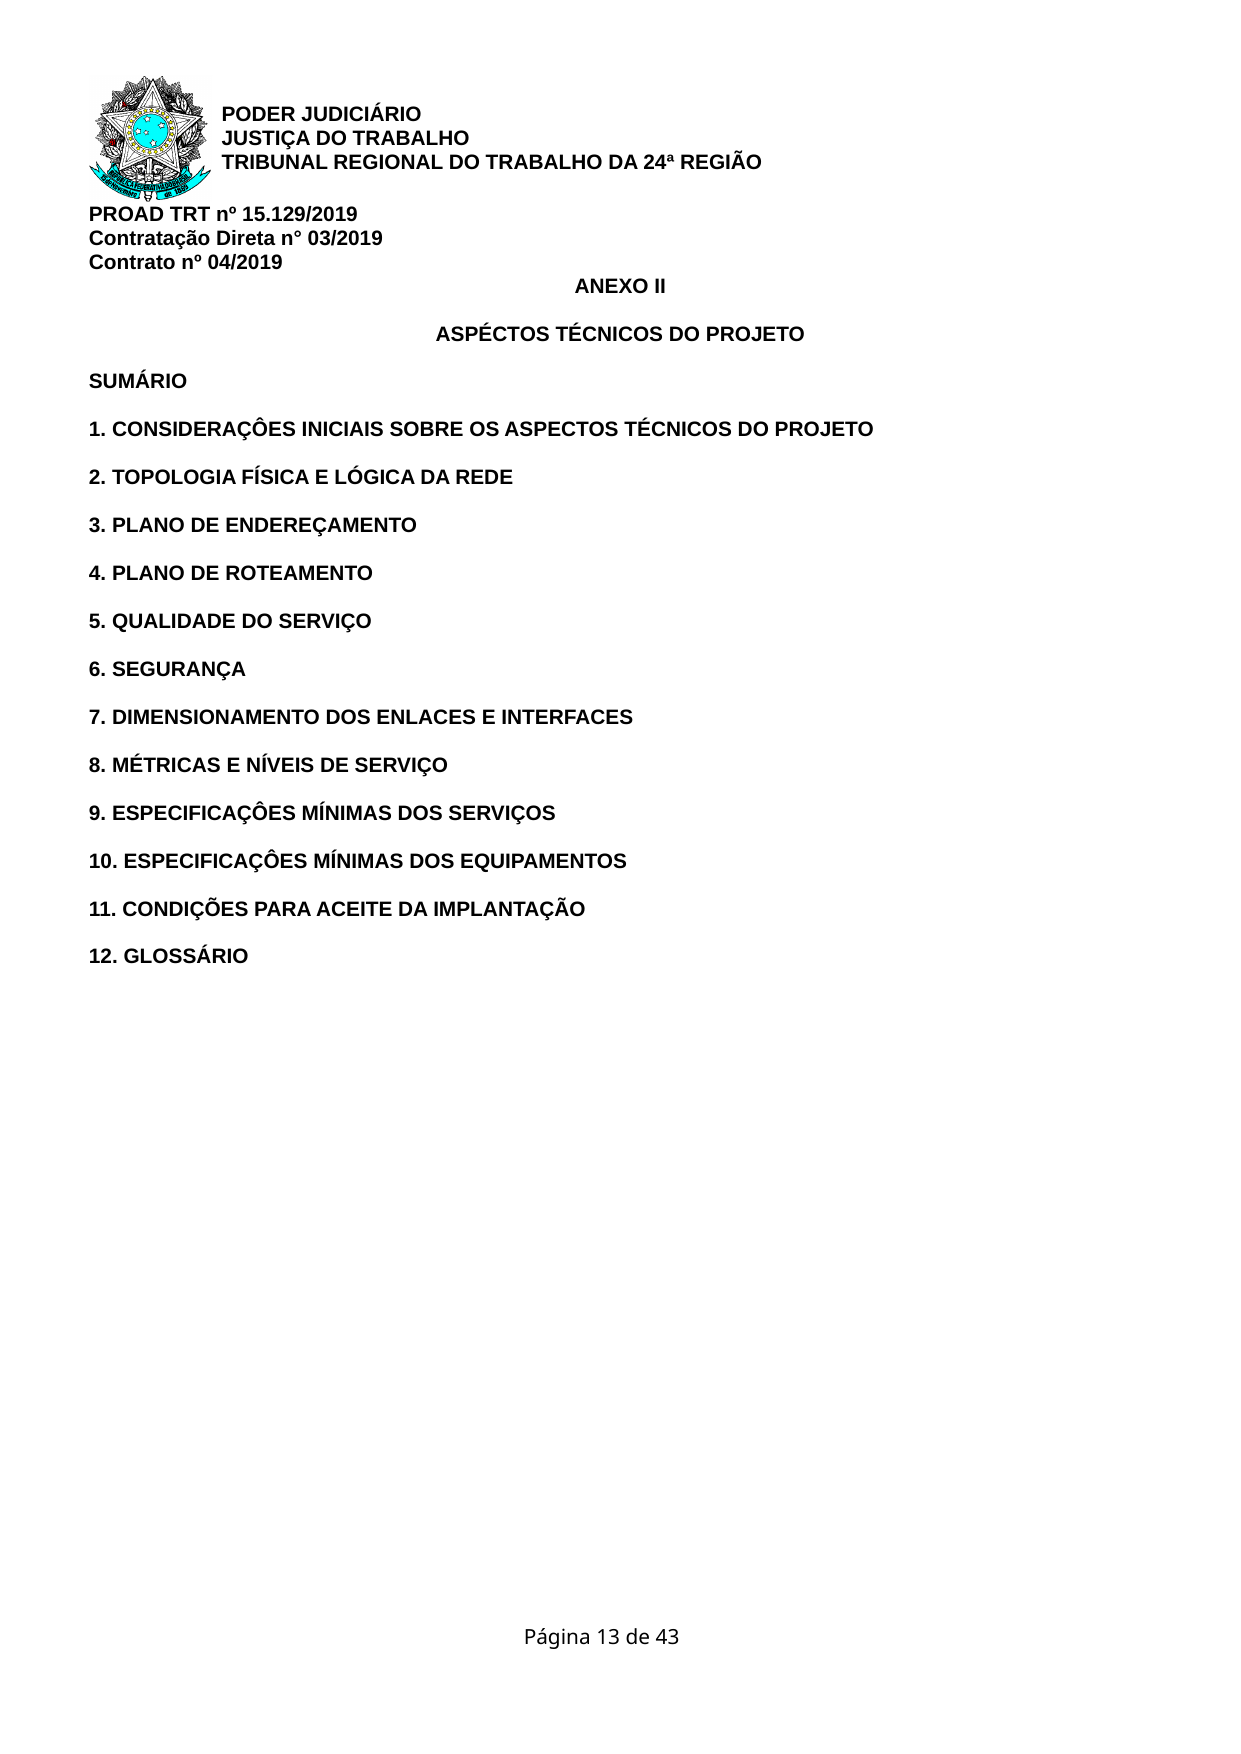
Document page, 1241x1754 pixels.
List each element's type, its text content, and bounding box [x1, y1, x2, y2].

text 2. TOPOLOGIA FÍSICA E LÓGICA DA REDE [89, 465, 1152, 489]
text 10. ESPECIFICAÇÔES MÍNIMAS DOS EQUIPAMENTOS [89, 848, 1152, 872]
text ANEXO II [89, 273, 1152, 297]
text 3. PLANO DE ENDEREÇAMENTO [89, 513, 1152, 537]
text 4. PLANO DE ROTEAMENTO [89, 561, 1152, 585]
text 5. QUALIDADE DO SERVIÇO [89, 609, 1152, 633]
text 8. MÉTRICAS E NÍVEIS DE SERVIÇO [89, 753, 1152, 777]
text SUMÁRIO [89, 369, 1152, 393]
text 12. GLOSSÁRIO [89, 944, 1152, 968]
picture [88, 75, 213, 202]
text 9. ESPECIFICAÇÔES MÍNIMAS DOS SERVIÇOS [89, 801, 1152, 824]
text ASPÉCTOS TÉCNICOS DO PROJETO [89, 321, 1152, 345]
text 7. DIMENSIONAMENTO DOS ENLACES E INTERFACES [89, 705, 1152, 729]
text 1. CONSIDERAÇÔES INICIAIS SOBRE OS ASPECTOS TÉCNICOS DO PROJETO [89, 417, 1152, 441]
text 11. CONDIÇÕES PARA ACEITE DA IMPLANTAÇÃO [89, 896, 1152, 920]
text 6. SEGURANÇA [89, 657, 1152, 681]
